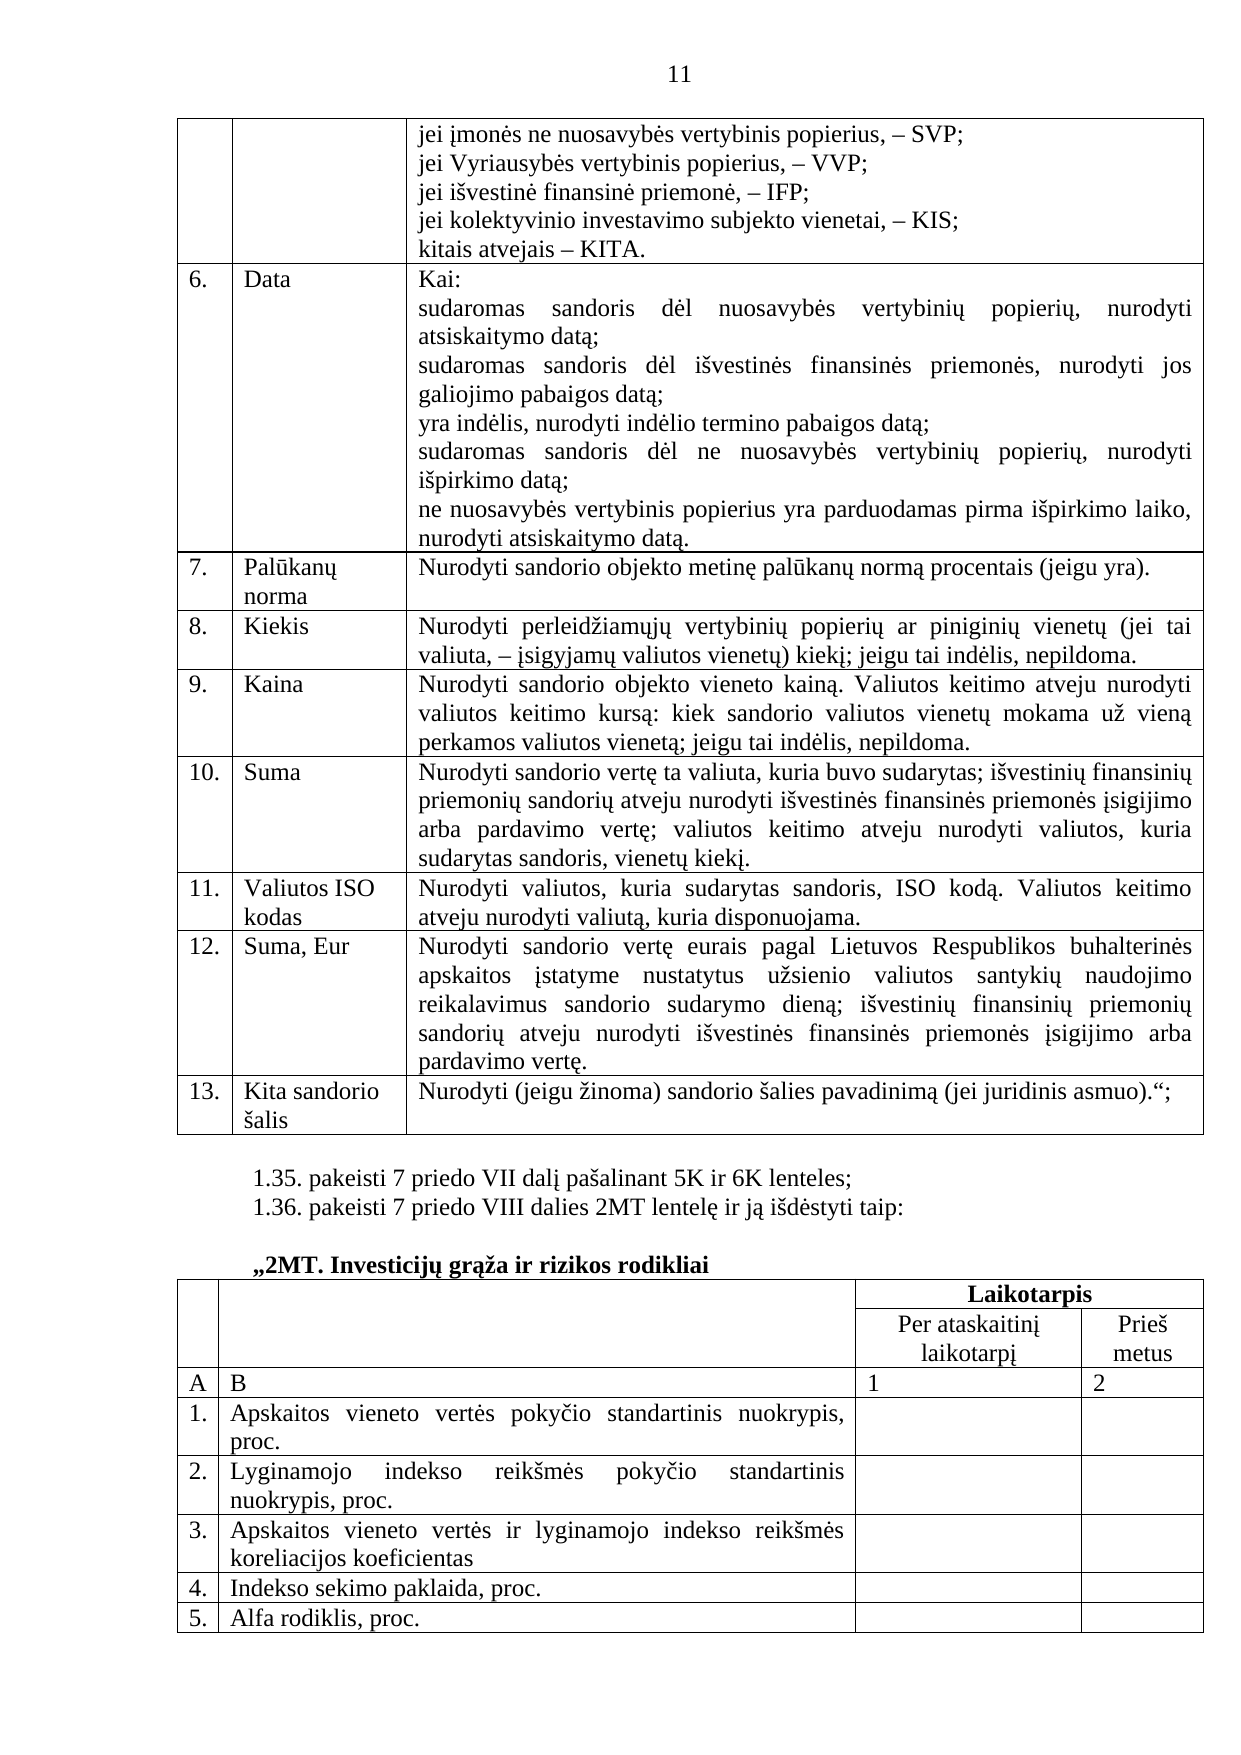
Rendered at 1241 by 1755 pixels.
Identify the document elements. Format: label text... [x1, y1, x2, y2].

table_cell Alfa rodiklis, proc. [219, 1603, 855, 1632]
table_cell Apskaitos vieneto vertės ir lyginamojo indekso reikšmės koreliacijos koeficientas [219, 1515, 855, 1572]
table_cell 1 [856, 1368, 1081, 1397]
table_cell [856, 1398, 1081, 1455]
table_cell Nurodyti sandorio vertę ta valiuta, kuria buvo sudarytas; išvestinių finansinių priemonių sandorių atveju nurodyti išvestinės finansinės priemonės įsigijimo arba pardavimo vertę; valiutos keitimo atveju nurodyti valiutos, kuria sudarytas sandoris, vienetų kiekį. [407, 757, 1203, 872]
table_cell 13. [178, 1076, 232, 1134]
table_cell 11. [178, 873, 232, 930]
table_cell Nurodyti perleidžiamųjų vertybinių popierių ar piniginių vienetų (jei tai valiuta, – įsigyjamų valiutos vienetų) kiekį; jeigu tai indėlis, nepildoma. [407, 611, 1203, 668]
table_cell [856, 1603, 1081, 1632]
table_cell 1. [178, 1398, 218, 1455]
table_cell Nurodyti sandorio objekto metinę palūkanų normą procentais (jeigu yra). [407, 553, 1203, 610]
text „2MT. Investicijų grąža ir rizikos rodikliai [177, 1250, 1181, 1278]
table_cell Kaina [233, 670, 406, 756]
table_cell 6. [178, 264, 232, 551]
table_cell 7. [178, 553, 232, 610]
table_header [178, 1280, 218, 1367]
table_cell jei įmonės ne nuosavybės vertybinis popierius, – SVP; jei Vyriausybės vertybinis popierius, – VVP; jei išvestinė finansinė priemonė, – IFP; jei kolektyvinio investavimo subjekto vienetai, – KIS; kitais atvejais – KITA. [407, 119, 1203, 263]
table_cell 8. [178, 611, 232, 668]
table_cell Kiekis [233, 611, 406, 668]
table_cell Palūkanų norma [233, 553, 406, 610]
table_cell Nurodyti (jeigu žinoma) sandorio šalies pavadinimą (jei juridinis asmuo).“; [407, 1076, 1203, 1134]
table_header Laikotarpis [856, 1280, 1203, 1308]
table_cell 4. [178, 1573, 218, 1602]
table_cell 9. [178, 670, 232, 756]
table_cell [178, 119, 232, 263]
text 1.35. pakeisti 7 priedo VII dalį pašalinant 5K ir 6K lenteles; [177, 1163, 1181, 1192]
table_cell 2 [1082, 1368, 1203, 1397]
table_cell Prieš metus [1082, 1309, 1203, 1367]
table_cell Suma, Eur [233, 931, 406, 1075]
table_cell [856, 1573, 1081, 1602]
table_cell Nurodyti sandorio vertę eurais pagal Lietuvos Respublikos buhalterinės apskaitos įstatyme nustatytus užsienio valiutos santykių naudojimo reikalavimus sandorio sudarymo dieną; išvestinių finansinių priemonių sandorių atveju nurodyti išvestinės finansinės priemonės įsigijimo arba pardavimo vertę. [407, 931, 1203, 1075]
table_cell Valiutos ISO kodas [233, 873, 406, 930]
table_cell [856, 1456, 1081, 1514]
table_cell [856, 1515, 1081, 1572]
table_cell [233, 119, 406, 263]
table_header [219, 1280, 855, 1367]
table_cell B [219, 1368, 855, 1397]
table_cell Kita sandorio šalis [233, 1076, 406, 1134]
table_cell Data [233, 264, 406, 551]
table_cell [1082, 1456, 1203, 1514]
text 1.36. pakeisti 7 priedo VIII dalies 2MT lentelę ir ją išdėstyti taip: [177, 1192, 1181, 1221]
table_cell 10. [178, 757, 232, 872]
table_cell Suma [233, 757, 406, 872]
table_cell 12. [178, 931, 232, 1075]
table_cell 5. [178, 1603, 218, 1632]
table_cell 3. [178, 1515, 218, 1572]
table_cell 2. [178, 1456, 218, 1514]
table_cell [1082, 1573, 1203, 1602]
table_cell [1082, 1515, 1203, 1572]
table_cell Indekso sekimo paklaida, proc. [219, 1573, 855, 1602]
table_cell Lyginamojo indekso reikšmės pokyčio standartinis nuokrypis, proc. [219, 1456, 855, 1514]
table_cell A [178, 1368, 218, 1397]
table_cell Per ataskaitinį laikotarpį [856, 1309, 1081, 1367]
table_cell Nurodyti valiutos, kuria sudarytas sandoris, ISO kodą. Valiutos keitimo atveju nurodyti valiutą, kuria disponuojama. [407, 873, 1203, 930]
table_cell Apskaitos vieneto vertės pokyčio standartinis nuokrypis, proc. [219, 1398, 855, 1455]
table_cell Nurodyti sandorio objekto vieneto kainą. Valiutos keitimo atveju nurodyti valiutos keitimo kursą: kiek sandorio valiutos vienetų mokama už vieną perkamos valiutos vienetą; jeigu tai indėlis, nepildoma. [407, 670, 1203, 756]
table_cell [1082, 1603, 1203, 1632]
table_cell Kai: sudaromas sandoris dėl nuosavybės vertybinių popierių, nurodyti atsiskaitymo datą; sudaromas sandoris dėl išvestinės finansinės priemonės, nurodyti jos galiojimo pabaigos datą; yra indėlis, nurodyti indėlio termino pabaigos datą; sudaromas sandoris dėl ne nuosavybės vertybinių popierių, nurodyti išpirkimo datą; ne nuosavybės vertybinis popierius yra parduodamas pirma išpirkimo laiko, nurodyti atsiskaitymo datą. [407, 264, 1203, 551]
table_cell [1082, 1398, 1203, 1455]
